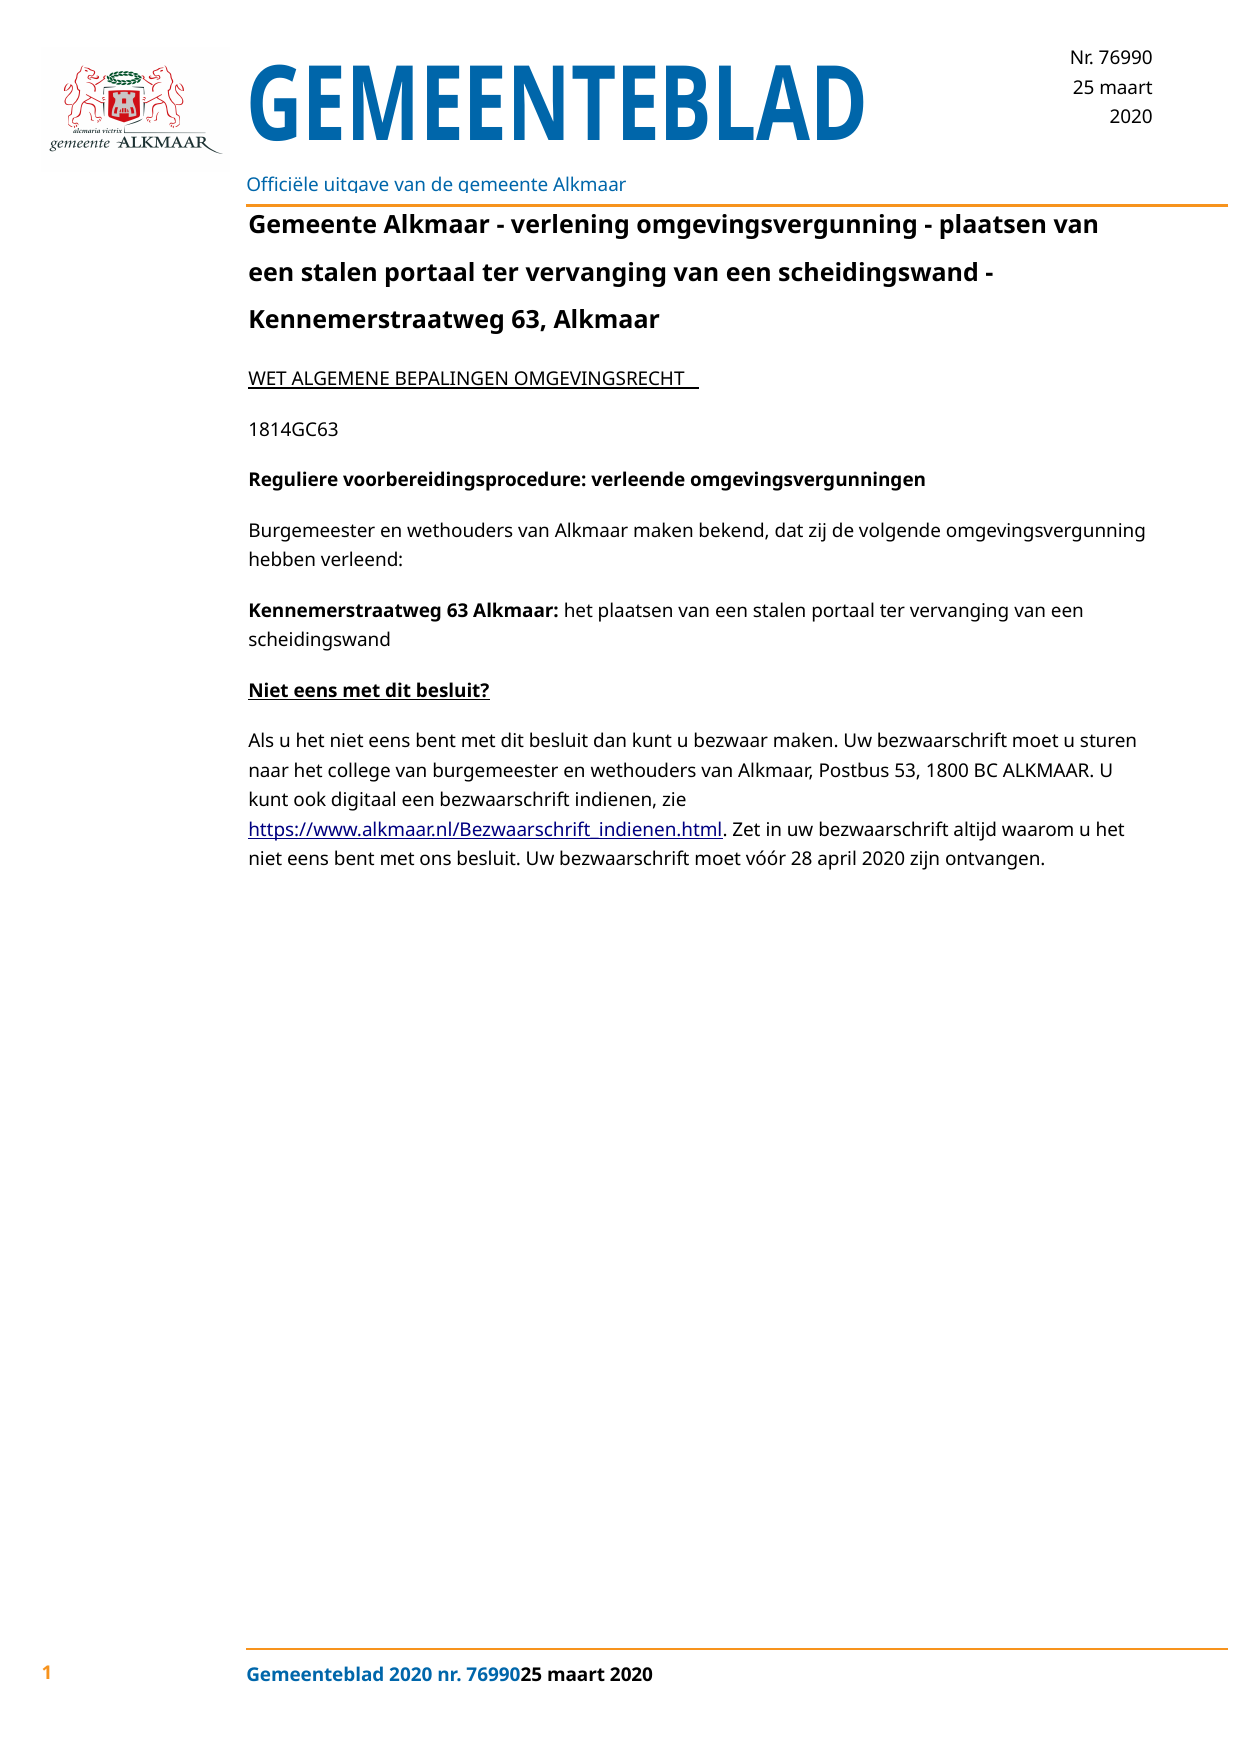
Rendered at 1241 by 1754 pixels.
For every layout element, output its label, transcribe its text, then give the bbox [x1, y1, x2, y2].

text 1814GC63 [248, 416, 1152, 442]
text Als u het niet eens bent met dit besluit dan kunt u bezwaar maken. Uw bezwaarschrift moet u sturen naar het college van burgemeester en wethouders van Alkmaar, Postbus 53, 1800 BC ALKMAAR. U kunt ook digitaal een bezwaarschrift indienen, zie https://www.alkmaar.nl/Bezwaarschrift_indienen.html. Zet in uw bezwaarschrift altijd waarom u het niet eens bent met ons besluit. Uw bezwaarschrift moet vóór 28 april 2020 zijn ontvangen. [248, 727, 1152, 871]
text Gemeente Alkmaar - verlening omgevingsvergunning - plaatsen van een stalen portaal ter vervanging van een scheidingswand - Kennemerstraatweg 63, Alkmaar [248, 207, 1152, 336]
text Reguliere voorbereidingsprocedure: verleende omgevingsvergunningen [248, 466, 1152, 492]
picture [41, 47, 231, 172]
text Burgemeester en wethouders van Alkmaar maken bekend, dat zij de volgende omgevingsvergunning hebben verleend: [248, 517, 1152, 572]
text Niet eens met dit besluit? [248, 677, 1152, 702]
text WET ALGEMENE BEPALINGEN OMGEVINGSRECHT [248, 366, 1152, 391]
text Kennemerstraatweg 63 Alkmaar: het plaatsen van een stalen portaal ter vervanging van een scheidingswand [248, 597, 1152, 652]
